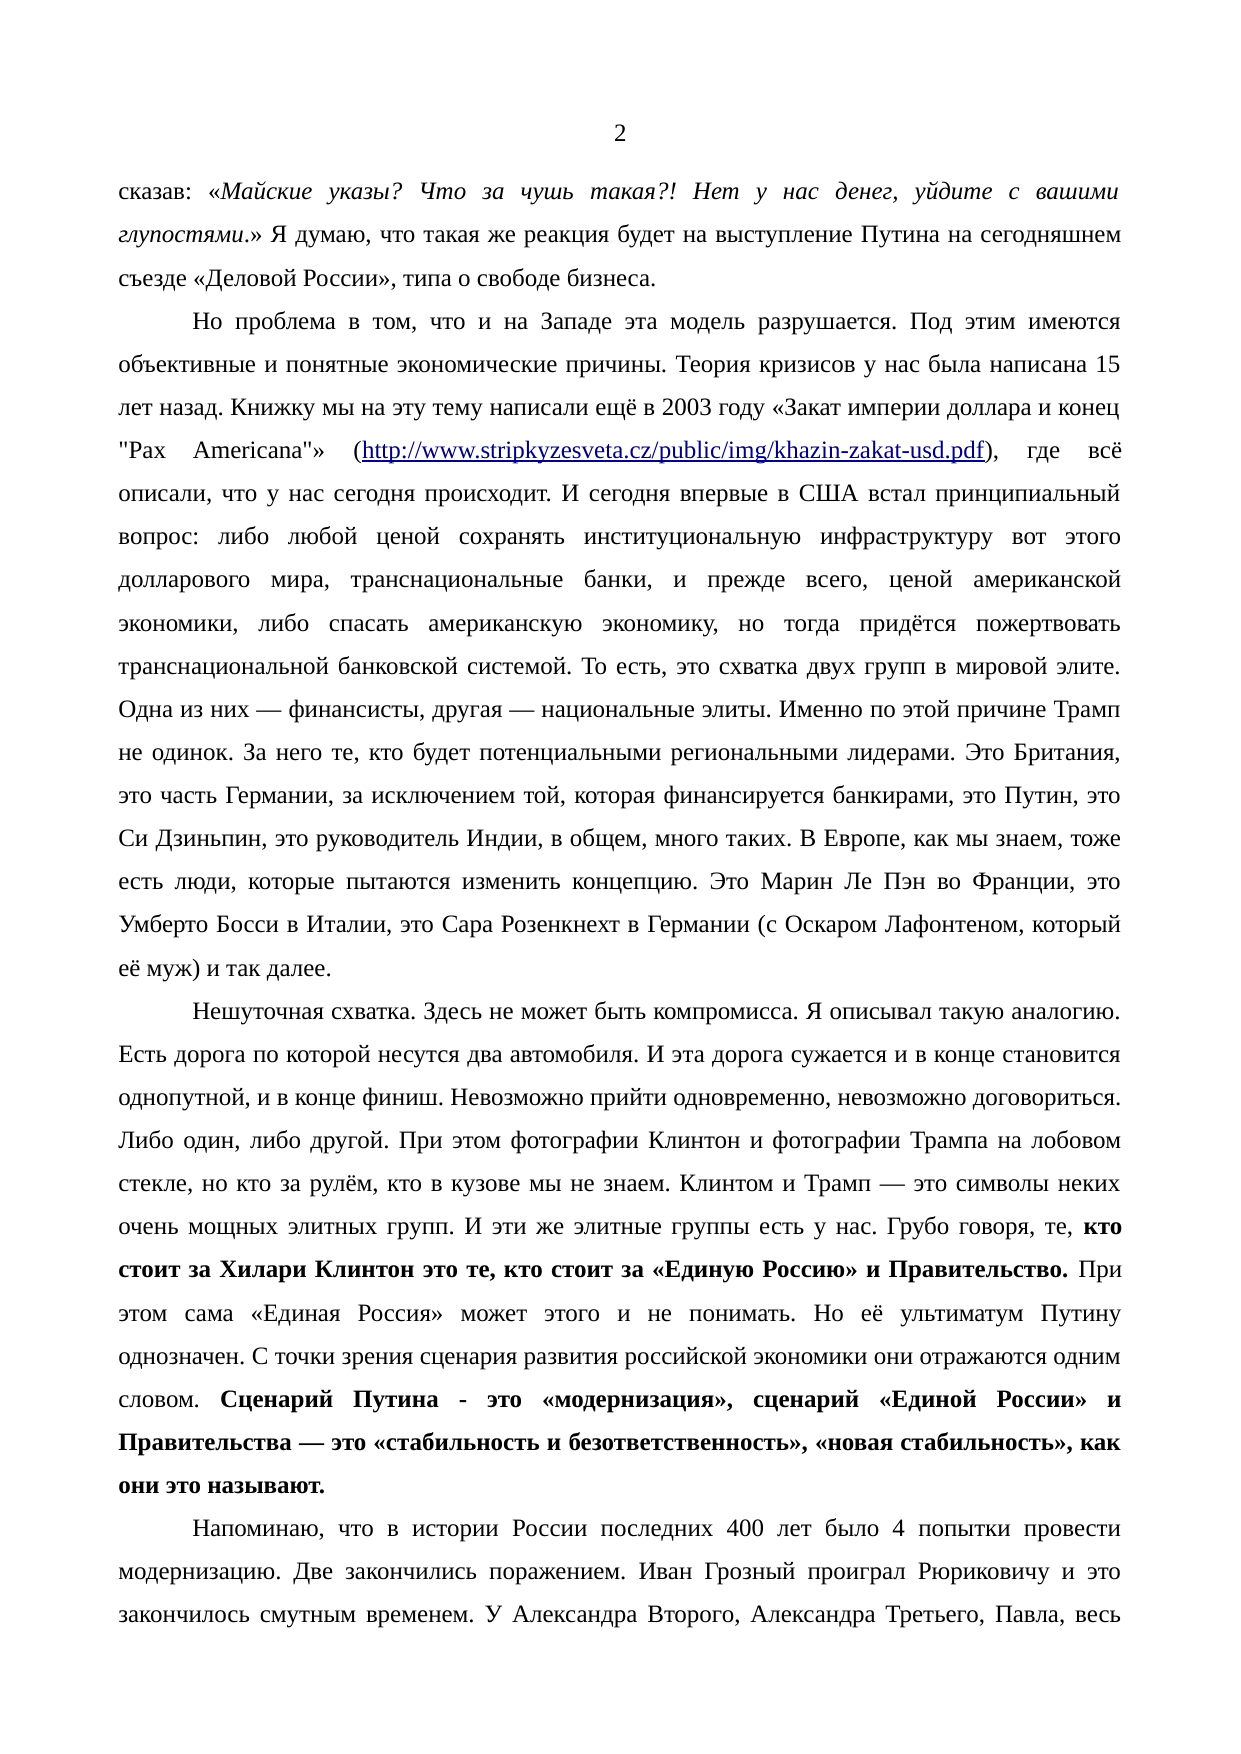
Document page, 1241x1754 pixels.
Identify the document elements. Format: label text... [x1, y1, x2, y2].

text Напоминаю, что в истории России последних 400 лет было 4 попытки провести модернизацию. Две закончились поражением. Иван Грозный проиграл Рюриковичу и это закончилось смутным временем. У Александра Второго, Александра Третьего, Павла, весь [118, 1513, 1122, 1628]
text Но проблема в том, что и на Западе эта модель разрушается. Под этим имеются объективные и понятные экономические причины. Теория кризисов у нас была написана 15 лет назад. Книжку мы на эту тему написали ещё в 2003 году «Закат империи доллара и конец "Pax Americana"» (http://www.stripkyzesveta.cz/public/img/khazin-zakat-usd.pdf), где всё описали, что у нас сегодня происходит. И сегодня впервые в США встал принципиальный вопрос: либо любой ценой сохранять институциональную инфраструктуру вот этого долларового мира, транснациональные банки, и прежде всего, ценой американской экономики, либо спасать американскую экономику, но тогда придётся пожертвовать транснациональной банковской системой. То есть, это схватка двух групп в мировой элите. Одна из них — финансисты, другая — национальные элиты. Именно по этой причине Трамп не одинок. За него те, кто будет потенциальными региональными лидерами. Это Британия, это часть Германии, за исключением той, которая финансируется банкирами, это Путин, это Си Дзиньпин, это руководитель Индии, в общем, много таких. В Европе, как мы знаем, тоже есть люди, которые пытаются изменить концепцию. Это Марин Ле Пэн во Франции, это Умберто Босси в Италии, это Сара Розенкнехт в Германии (с Оскаром Лафонтеном, который её муж) и так далее. [118, 306, 1122, 981]
text сказав: «Майские указы? Что за чушь такая?! Нет у нас денег, уйдите с вашими глупостями.» Я думаю, что такая же реакция будет на выступление Путина на сегодняшнем съезде «Деловой России», типа о свободе бизнеса. [118, 176, 1122, 291]
text Нешуточная схватка. Здесь не может быть компромисса. Я описывал такую аналогию. Есть дорога по которой несутся два автомобиля. И эта дорога сужается и в конце становится однопутной, и в конце финиш. Невозможно прийти одновременно, невозможно договориться. Либо один, либо другой. При этом фотографии Клинтон и фотографии Трампа на лобовом стекле, но кто за рулём, кто в кузове мы не знаем. Клинтом и Трамп — это символы неких очень мощных элитных групп. И эти же элитные группы есть у нас. Грубо говоря, те, кто стоит за Хилари Клинтон это те, кто стоит за «Единую Россию» и Правительство. При этом сама «Единая Россия» может этого и не понимать. Но её ультиматум Путину однозначен. С точки зрения сценария развития российской экономики они отражаются одним словом. Сценарий Путина - это «модернизация», сценарий «Единой России» и Правительства — это «стабильность и безответственность», «новая стабильность», как они это называют. [118, 996, 1122, 1499]
